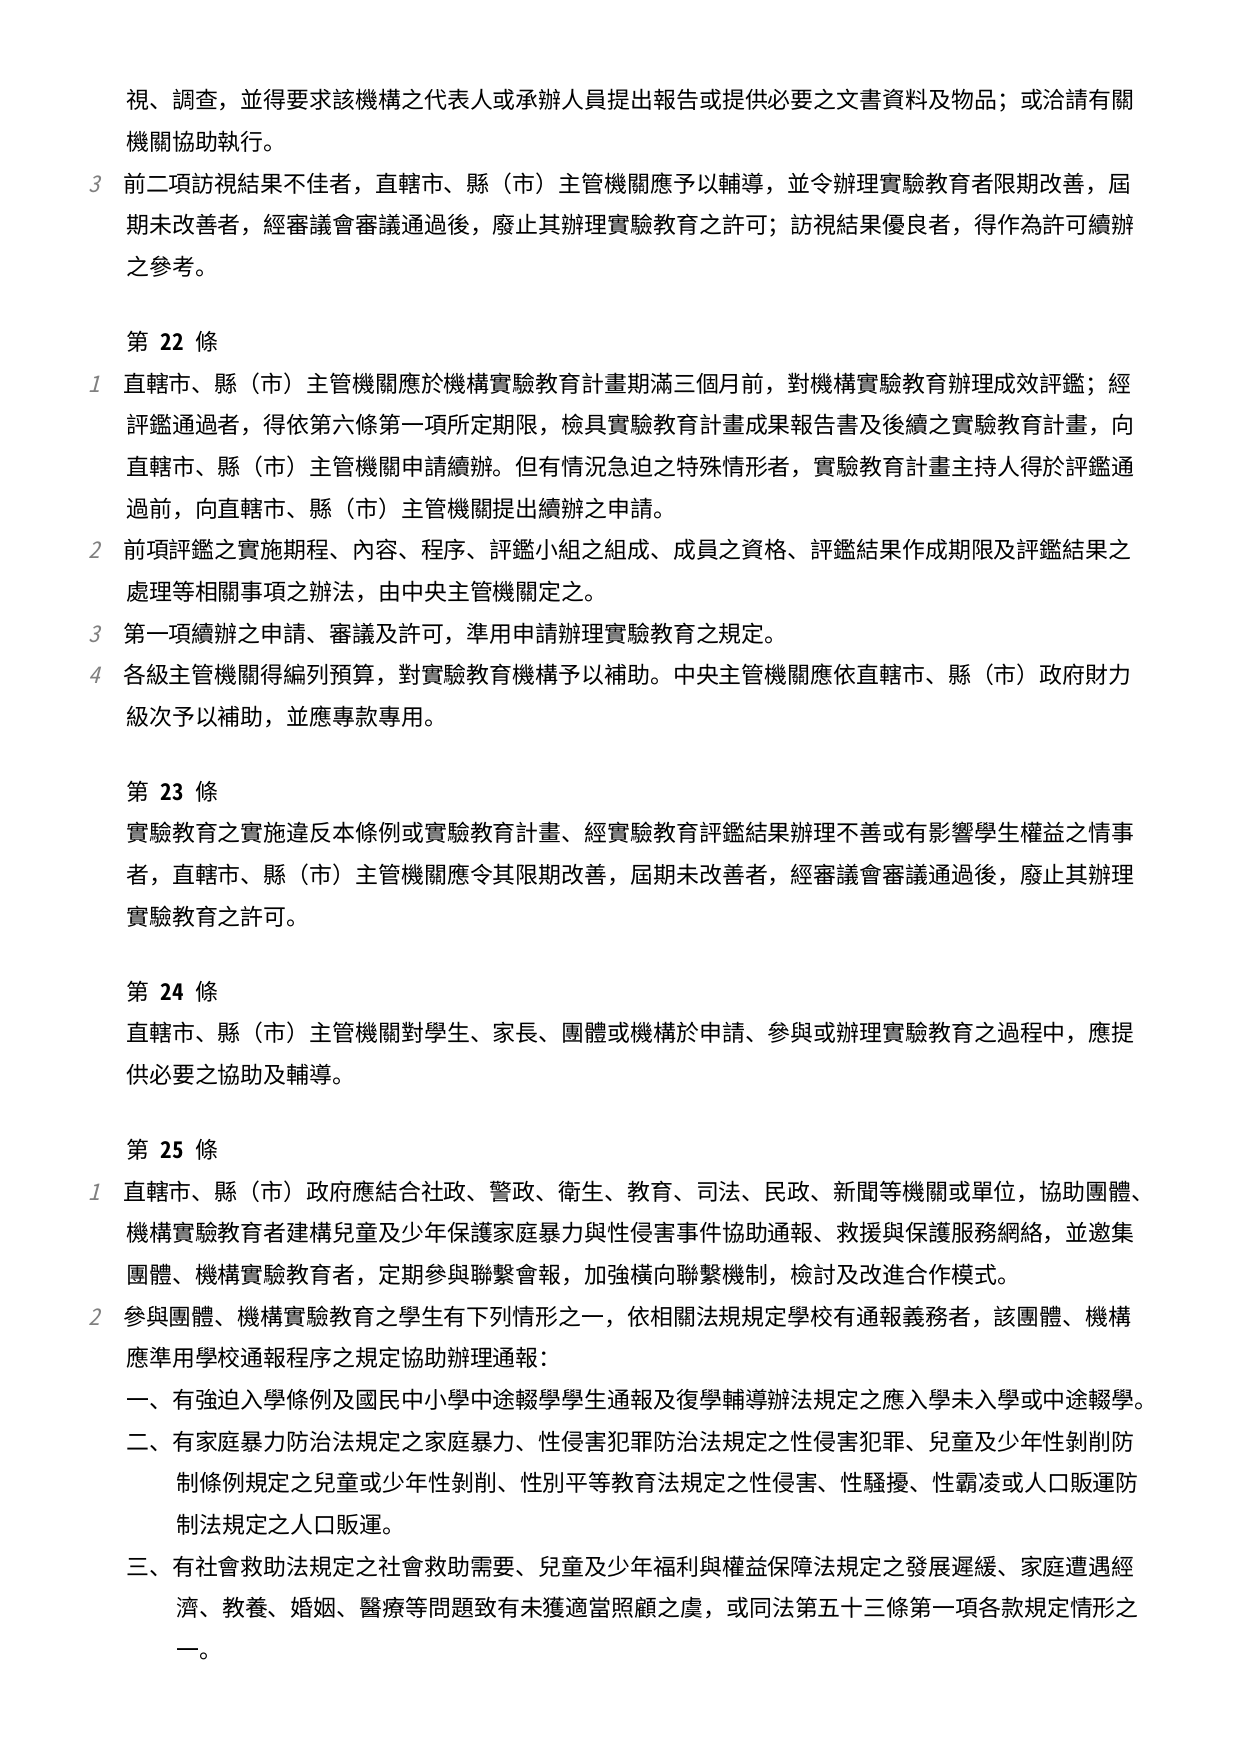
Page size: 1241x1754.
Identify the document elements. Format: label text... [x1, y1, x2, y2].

text 3 第一項續辦之申請、審議及許可，準用申請辦理實驗教育之規定。 [88, 607, 1152, 649]
text 一、有強迫入學條例及國民中小學中途輟學學生通報及復學輔導辦法規定之應入學未入學或中途輟學。 [126, 1373, 1152, 1415]
text 1 直轄市、縣（市）主管機關應於機構實驗教育計畫期滿三個月前，對機構實驗教育辦理成效評鑑；經評鑑通過者，得依第六條第一項所定期限，檢具實驗教育計畫成果報告書及後續之實驗教育計畫，向直轄市、縣（市）主管機關申請續辦。但有情況急迫之特殊情形者，實驗教育計畫主持人得於評鑑通過前，向直轄市、縣（市）主管機關提出續辦之申請。 [88, 357, 1152, 524]
text 二、有家庭暴力防治法規定之家庭暴力、性侵害犯罪防治法規定之性侵害犯罪、兒童及少年性剝削防制條例規定之兒童或少年性剝削、性別平等教育法規定之性侵害、性騷擾、性霸凌或人口販運防制法規定之人口販運。 [126, 1415, 1152, 1540]
text 第 25 條 [126, 1123, 1152, 1165]
text 2 參與團體、機構實驗教育之學生有下列情形之一，依相關法規規定學校有通報義務者，該團體、機構應準用學校通報程序之規定協助辦理通報： [88, 1290, 1152, 1373]
text 3 前二項訪視結果不佳者，直轄市、縣（市）主管機關應予以輔導，並令辦理實驗教育者限期改善，屆期未改善者，經審議會審議通過後，廢止其辦理實驗教育之許可；訪視結果優良者，得作為許可續辦之參考。 [88, 157, 1152, 282]
text 1 直轄市、縣（市）政府應結合社政、警政、衛生、教育、司法、民政、新聞等機關或單位，協助團體、機構實驗教育者建構兒童及少年保護家庭暴力與性侵害事件協助通報、救援與保護服務網絡，並邀集團體、機構實驗教育者，定期參與聯繫會報，加強橫向聯繫機制，檢討及改進合作模式。 [88, 1165, 1152, 1290]
text 第 23 條 [126, 765, 1152, 807]
text 4 各級主管機關得編列預算，對實驗教育機構予以補助。中央主管機關應依直轄市、縣（市）政府財力級次予以補助，並應專款專用。 [88, 649, 1152, 732]
text 視、調查，並得要求該機構之代表人或承辦人員提出報告或提供必要之文書資料及物品；或洽請有關機關協助執行。 [88, 74, 1152, 157]
text 實驗教育之實施違反本條例或實驗教育計畫、經實驗教育評鑑結果辦理不善或有影響學生權益之情事者，直轄市、縣（市）主管機關應令其限期改善，屆期未改善者，經審議會審議通過後，廢止其辦理實驗教育之許可。 [126, 807, 1152, 932]
text 第 24 條 [126, 965, 1152, 1007]
text 第 22 條 [126, 315, 1152, 357]
text 直轄市、縣（市）主管機關對學生、家長、團體或機構於申請、參與或辦理實驗教育之過程中，應提供必要之協助及輔導。 [126, 1007, 1152, 1090]
text 三、有社會救助法規定之社會救助需要、兒童及少年福利與權益保障法規定之發展遲緩、家庭遭遇經濟、教養、婚姻、醫療等問題致有未獲適當照顧之虞，或同法第五十三條第一項各款規定情形之一。 [126, 1540, 1152, 1665]
text 2 前項評鑑之實施期程、內容、程序、評鑑小組之組成、成員之資格、評鑑結果作成期限及評鑑結果之處理等相關事項之辦法，由中央主管機關定之。 [88, 524, 1152, 607]
